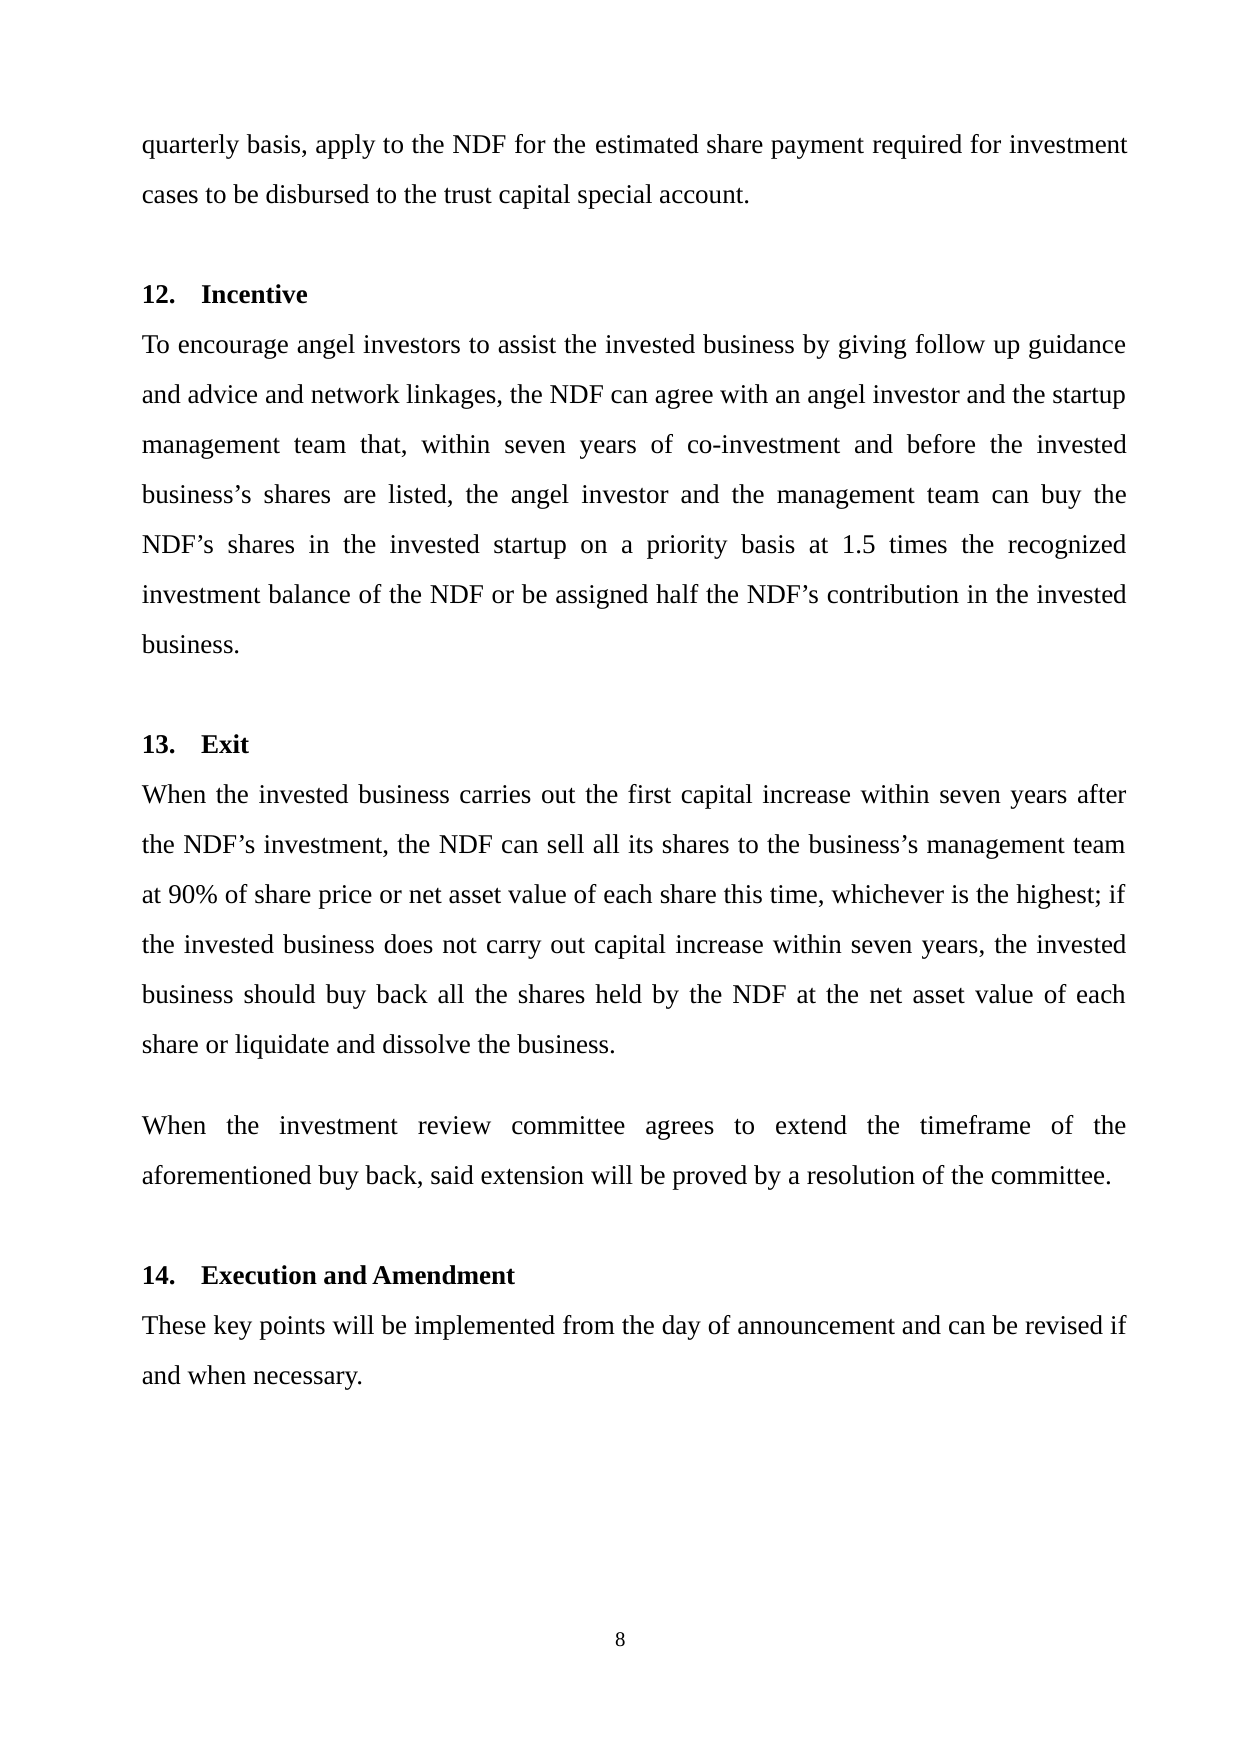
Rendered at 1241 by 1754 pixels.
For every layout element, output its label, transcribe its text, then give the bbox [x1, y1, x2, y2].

list quarterly basis, apply to the NDF for the estimated share payment required for investment cases to be disbursed to the trust capital special account. [142, 113, 1128, 213]
list Execution and Amendment [142, 1244, 1128, 1294]
list When the invested business carries out the first capital increase within seven years after the NDF’s investment, the NDF can sell all its shares to the business’s management team at 90% of share price or net asset value of each share this time, whichever is the highest; if the invested business does not carry out capital increase within seven years, the invested business should buy back all the shares held by the NDF at the net asset value of each share or liquidate and dissolve the business. [142, 763, 1128, 1063]
list When the investment review committee agrees to extend the timeframe of the aforementioned buy back, said extension will be proved by a resolution of the committee. [142, 1094, 1128, 1194]
list To encourage angel investors to assist the invested business by giving follow up guidance and advice and network linkages, the NDF can agree with an angel investor and the startup management team that, within seven years of co-investment and before the invested business’s shares are listed, the angel investor and the management team can buy the NDF’s shares in the invested startup on a priority basis at 1.5 times the recognized investment balance of the NDF or be assigned half the NDF’s contribution in the invested business. [142, 313, 1128, 663]
list These key points will be implemented from the day of announcement and can be revised if and when necessary. [142, 1294, 1128, 1394]
list Incentive [142, 263, 1128, 313]
list Exit [142, 713, 1128, 763]
